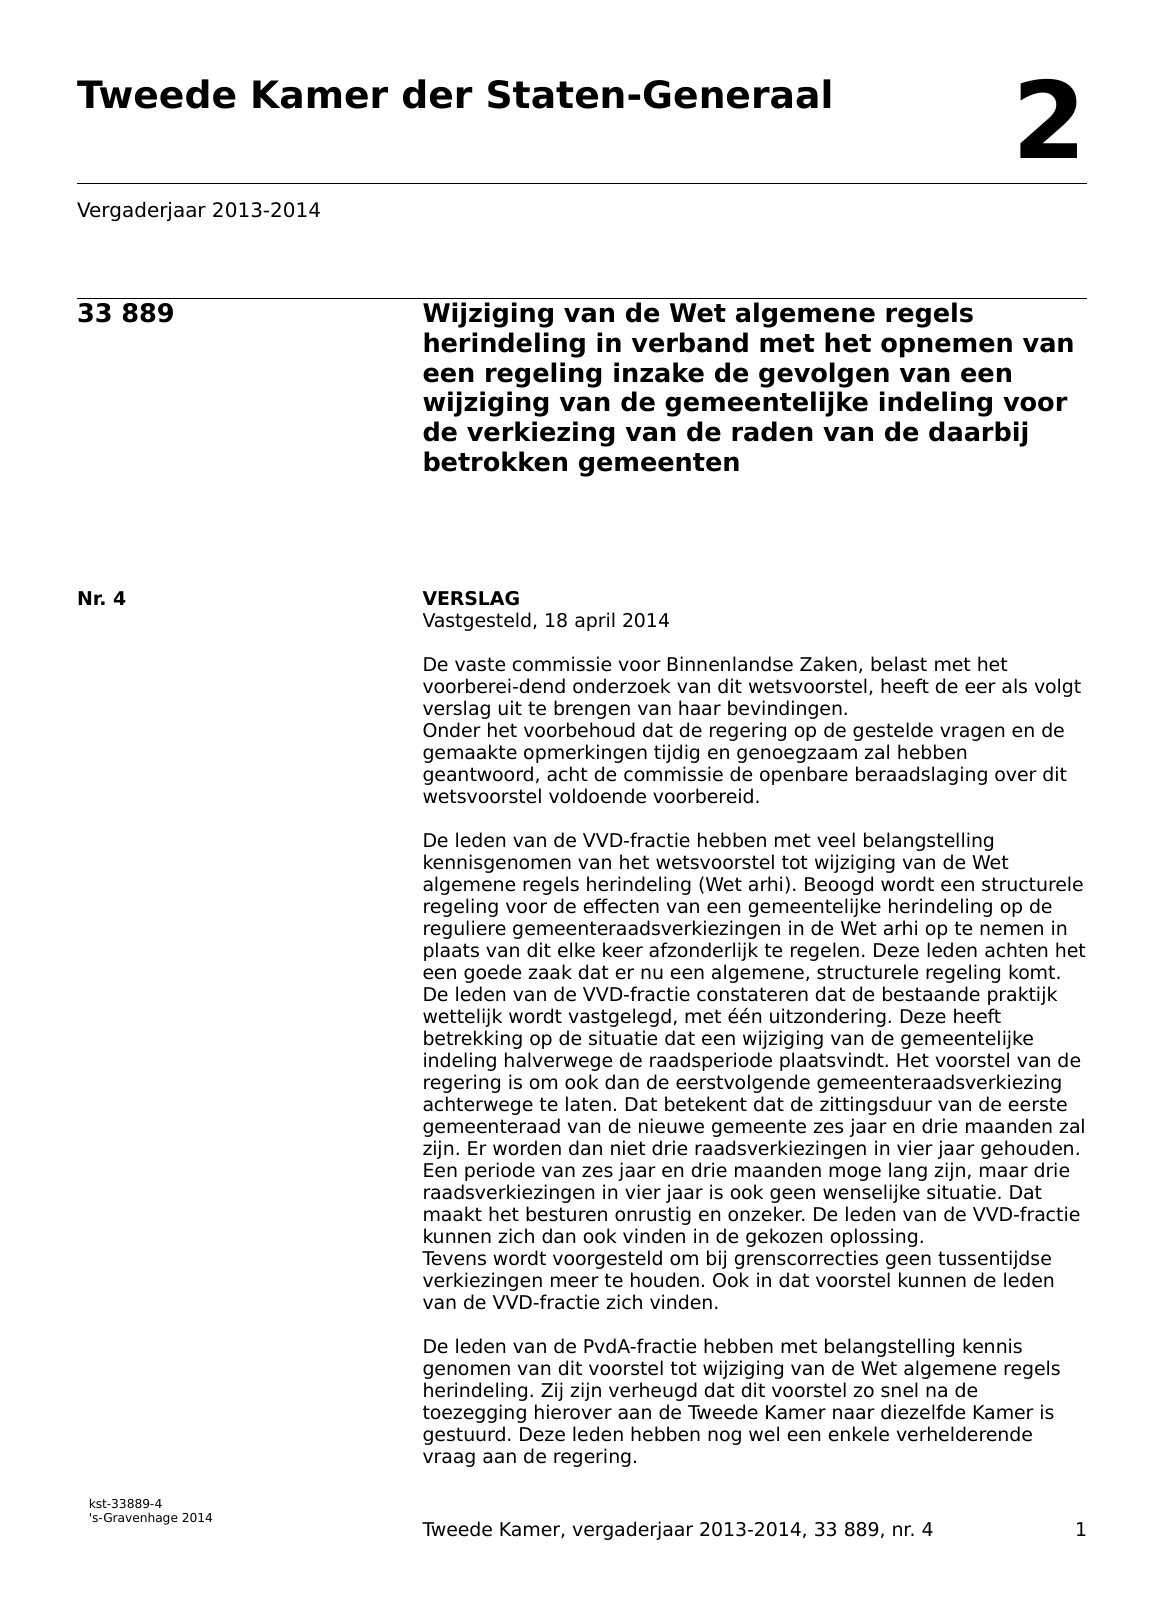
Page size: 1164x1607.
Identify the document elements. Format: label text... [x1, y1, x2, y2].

text Vastgesteld, 18 april 2014 [422, 610, 1087, 632]
table_header Tweede Kamer der Staten-Generaal [77, 59, 886, 183]
text Tevens wordt voorgesteld om bij grenscorrecties geen tussentijdse verkiezingen meer te houden. Ook in dat voorstel kunnen de leden van de VVD-fractie zich vinden. [422, 1248, 1087, 1314]
text De vaste commissie voor Binnenlandse Zaken, belast met het voorberei-dend onderzoek van dit wetsvoorstel, heeft de eer als volgt verslag uit te brengen van haar bevindingen. [422, 654, 1087, 720]
text De leden van de PvdA-fractie hebben met belangstelling kennis genomen van dit voorstel tot wijziging van de Wet algemene regels herindeling. Zij zijn verheugd dat dit voorstel zo snel na de toezegging hierover aan de Tweede Kamer naar diezelfde Kamer is gestuurd. Deze leden hebben nog wel een enkele verhelderende vraag aan de regering. [422, 1336, 1087, 1468]
text kst-33889-4 [88, 1497, 323, 1511]
text Onder het voorbehoud dat de regering op de gestelde vragen en de gemaakte opmerkingen tijdig en genoegzaam zal hebben geantwoord, acht de commissie de openbare beraadslaging over dit wetsvoorstel voldoende voorbereid. [422, 720, 1087, 808]
table_header 2 [886, 59, 1087, 183]
text De leden van de VVD-fractie hebben met veel belangstelling kennisgenomen van het wetsvoorstel tot wijziging van de Wet algemene regels herindeling (Wet arhi). Beoogd wordt een structurele regeling voor de effecten van een gemeentelijke herindeling op de reguliere gemeenteraadsverkiezingen in de Wet arhi op te nemen in plaats van dit elke keer afzonderlijk te regelen. Deze leden achten het een goede zaak dat er nu een algemene, structurele regeling komt. [422, 830, 1087, 984]
subtitle 33 889 Wijziging van de Wet algemene regels herindeling in verband met het opnemen van een regeling inzake de gevolgen van een wijziging van de gemeentelijke indeling voor de verkiezing van de raden van de daarbij betrokken gemeenten [77, 299, 1087, 477]
table_cell Vergaderjaar 2013-2014 [77, 184, 1087, 298]
text De leden van de VVD-fractie constateren dat de bestaande praktijk wettelijk wordt vastgelegd, met één uitzondering. Deze heeft betrekking op de situatie dat een wijziging van de gemeentelijke indeling halverwege de raadsperiode plaatsvindt. Het voorstel van de regering is om ook dan de eerstvolgende gemeenteraadsverkiezing achterwege te laten. Dat betekent dat de zittingsduur van de eerste gemeenteraad van de nieuwe gemeente zes jaar en drie maanden zal zijn. Er worden dan niet drie raadsverkiezingen in vier jaar gehouden. Een periode van zes jaar en drie maanden moge lang zijn, maar drie raadsverkiezingen in vier jaar is ook geen wenselijke situatie. Dat maakt het besturen onrustig en onzeker. De leden van de VVD-fractie kunnen zich dan ook vinden in de gekozen oplossing. [422, 984, 1087, 1248]
text 's-Gravenhage 2014 [88, 1511, 323, 1525]
subtitle Nr. 4 VERSLAG [77, 588, 1087, 610]
